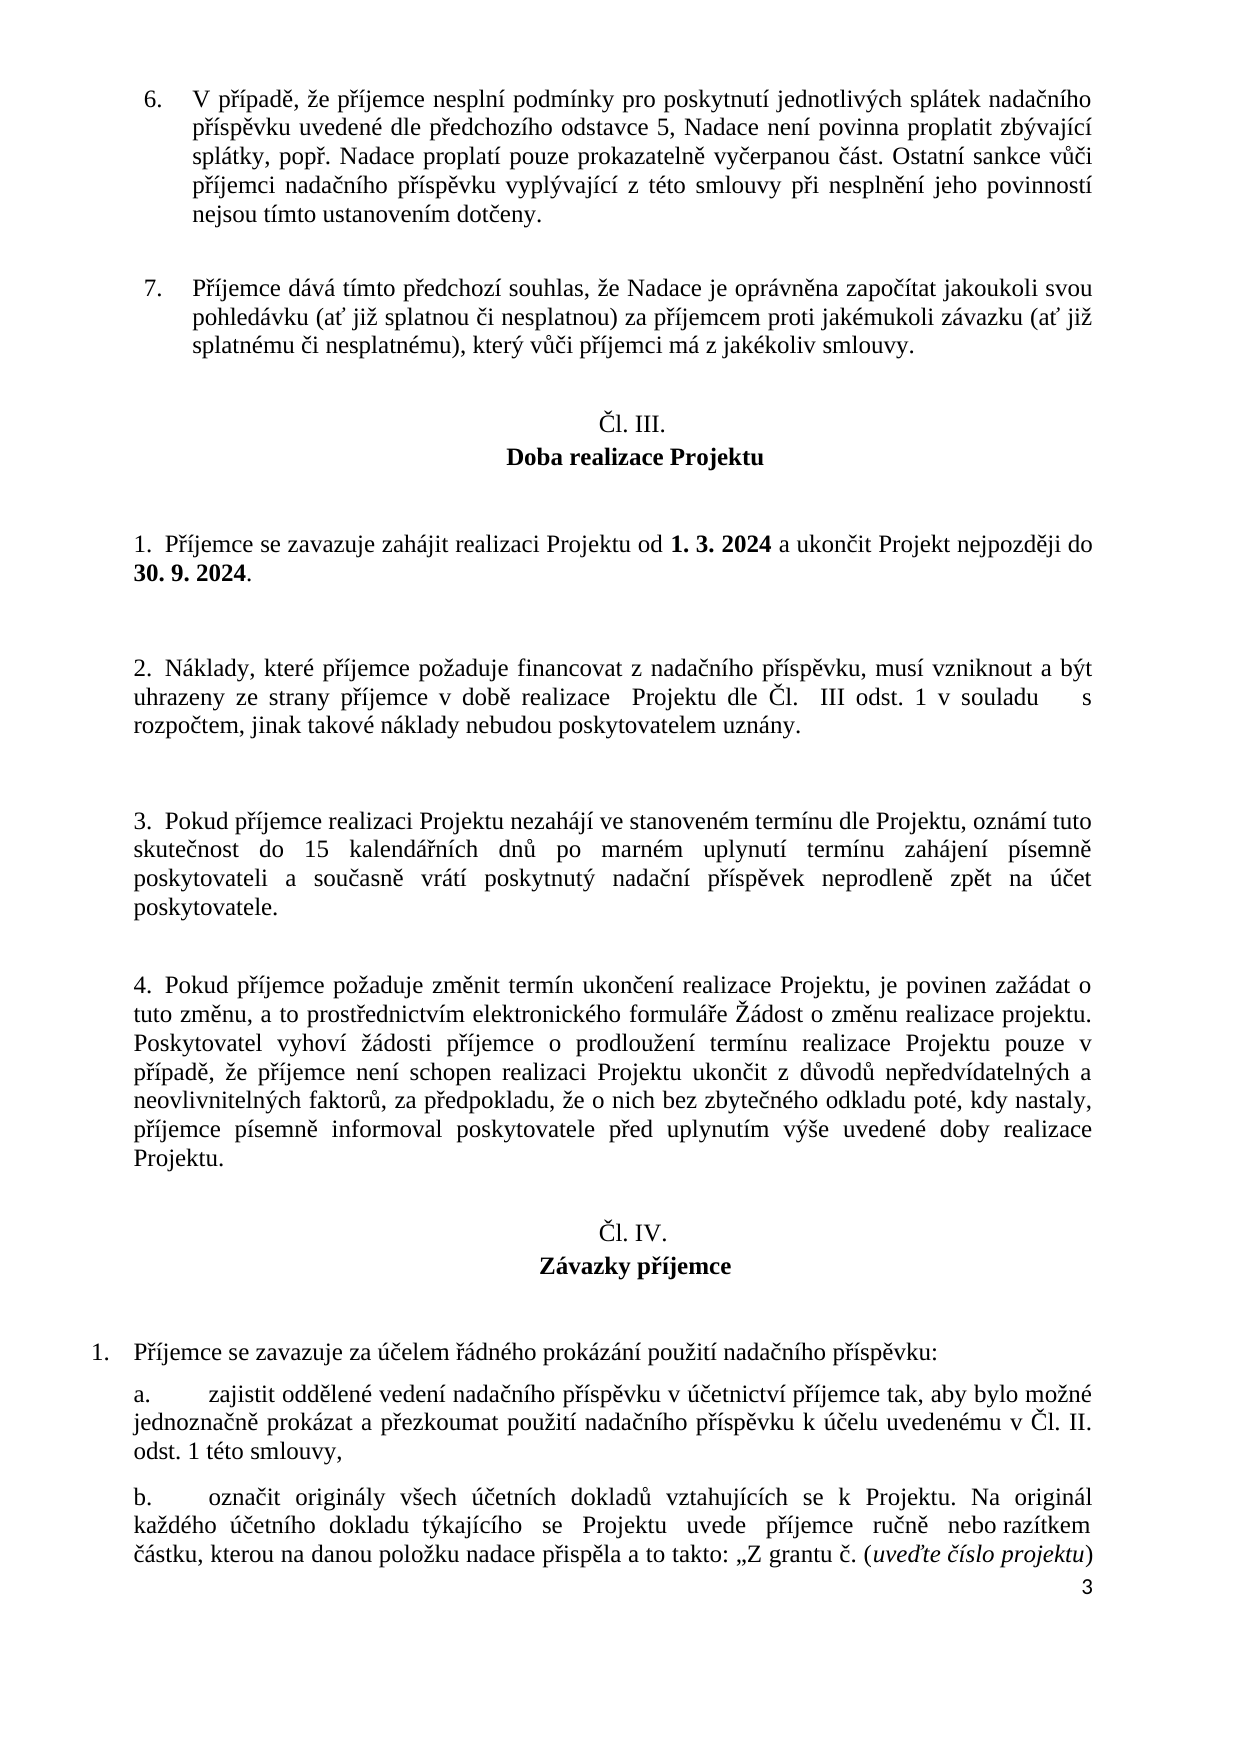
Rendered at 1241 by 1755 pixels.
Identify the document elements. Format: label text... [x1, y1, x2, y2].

list Příjemce dává tímto předchozí souhlas, že Nadace je oprávněna započítat jakoukoli svou pohledávku (ať již splatnou či nesplatnou) za příjemcem proti jakémukoli závazku (ať již splatnému či nesplatnému), který vůči příjemci má z jakékoliv smlouvy. [144, 273, 1093, 359]
list V případě, že příjemce nesplní podmínky pro poskytnutí jednotlivých splátek nadačního příspěvku uvedené dle předchozího odstavce 5, Nadace není povinna proplatit zbývající splátky, popř. Nadace proplatí pouze prokazatelně vyčerpanou část. Ostatní sankce vůči příjemci nadačního příspěvku vyplývající z této smlouvy při nesplnění jeho povinností nejsou tímto ustanovením dotčeny. [144, 84, 1093, 227]
subtitle Doba realizace Projektu [421, 442, 849, 471]
list zajistit oddělené vedení nadačního příspěvku v účetnictví příjemce tak, aby bylo možné jednoznačně prokázat a přezkoumat použití nadačního příspěvku k účelu uvedenému v Čl. II. odst. 1 této smlouvy, [133, 1379, 1093, 1465]
list Náklady, které příjemce požaduje financovat z nadačního příspěvku, musí vzniknout a být uhrazeny ze strany příjemce v době realizace Projektu dle Čl. III odst. 1 v souladu s rozpočtem, jinak takové náklady nebudou poskytovatelem uznány. [133, 653, 1093, 739]
list Pokud příjemce požaduje změnit termín ukončení realizace Projektu, je povinen zažádat o tuto změnu, a to prostřednictvím elektronického formuláře Žádost o změnu realizace projektu. Poskytovatel vyhoví žádosti příjemce o prodloužení termínu realizace Projektu pouze v případě, že příjemce není schopen realizaci Projektu ukončit z důvodů nepředvídatelných a neovlivnitelných faktorů, za předpokladu, že o nich bez zbytečného odkladu poté, kdy nastaly, příjemce písemně informoval poskytovatele před uplynutím výše uvedené doby realizace Projektu. [133, 971, 1093, 1172]
subtitle Závazky příjemce [421, 1251, 849, 1279]
list Pokud příjemce realizaci Projektu nezahájí ve stanoveném termínu dle Projektu, oznámí tuto skutečnost do 15 kalendářních dnů po marném uplynutí termínu zahájení písemně poskytovateli a současně vrátí poskytnutý nadační příspěvek neprodleně zpět na účet poskytovatele. [133, 806, 1093, 921]
text Čl. IV. [417, 1218, 849, 1246]
list označit originály všech účetních dokladů vztahujících se k Projektu. Na originál každého účetního dokladu týkajícího se Projektu uvede příjemce ručně nebo razítkem částku, kterou na danou položku nadace přispěla a to takto: „Z grantu č. (uveďte číslo projektu) [133, 1482, 1093, 1568]
text Čl. III. [416, 409, 849, 438]
list Příjemce se zavazuje za účelem řádného prokázání použití nadačního příspěvku: [91, 1337, 1105, 1366]
list Příjemce se zavazuje zahájit realizaci Projektu od 1. 3. 2024 a ukončit Projekt nejpozději do 30. 9. 2024. [133, 529, 1093, 587]
